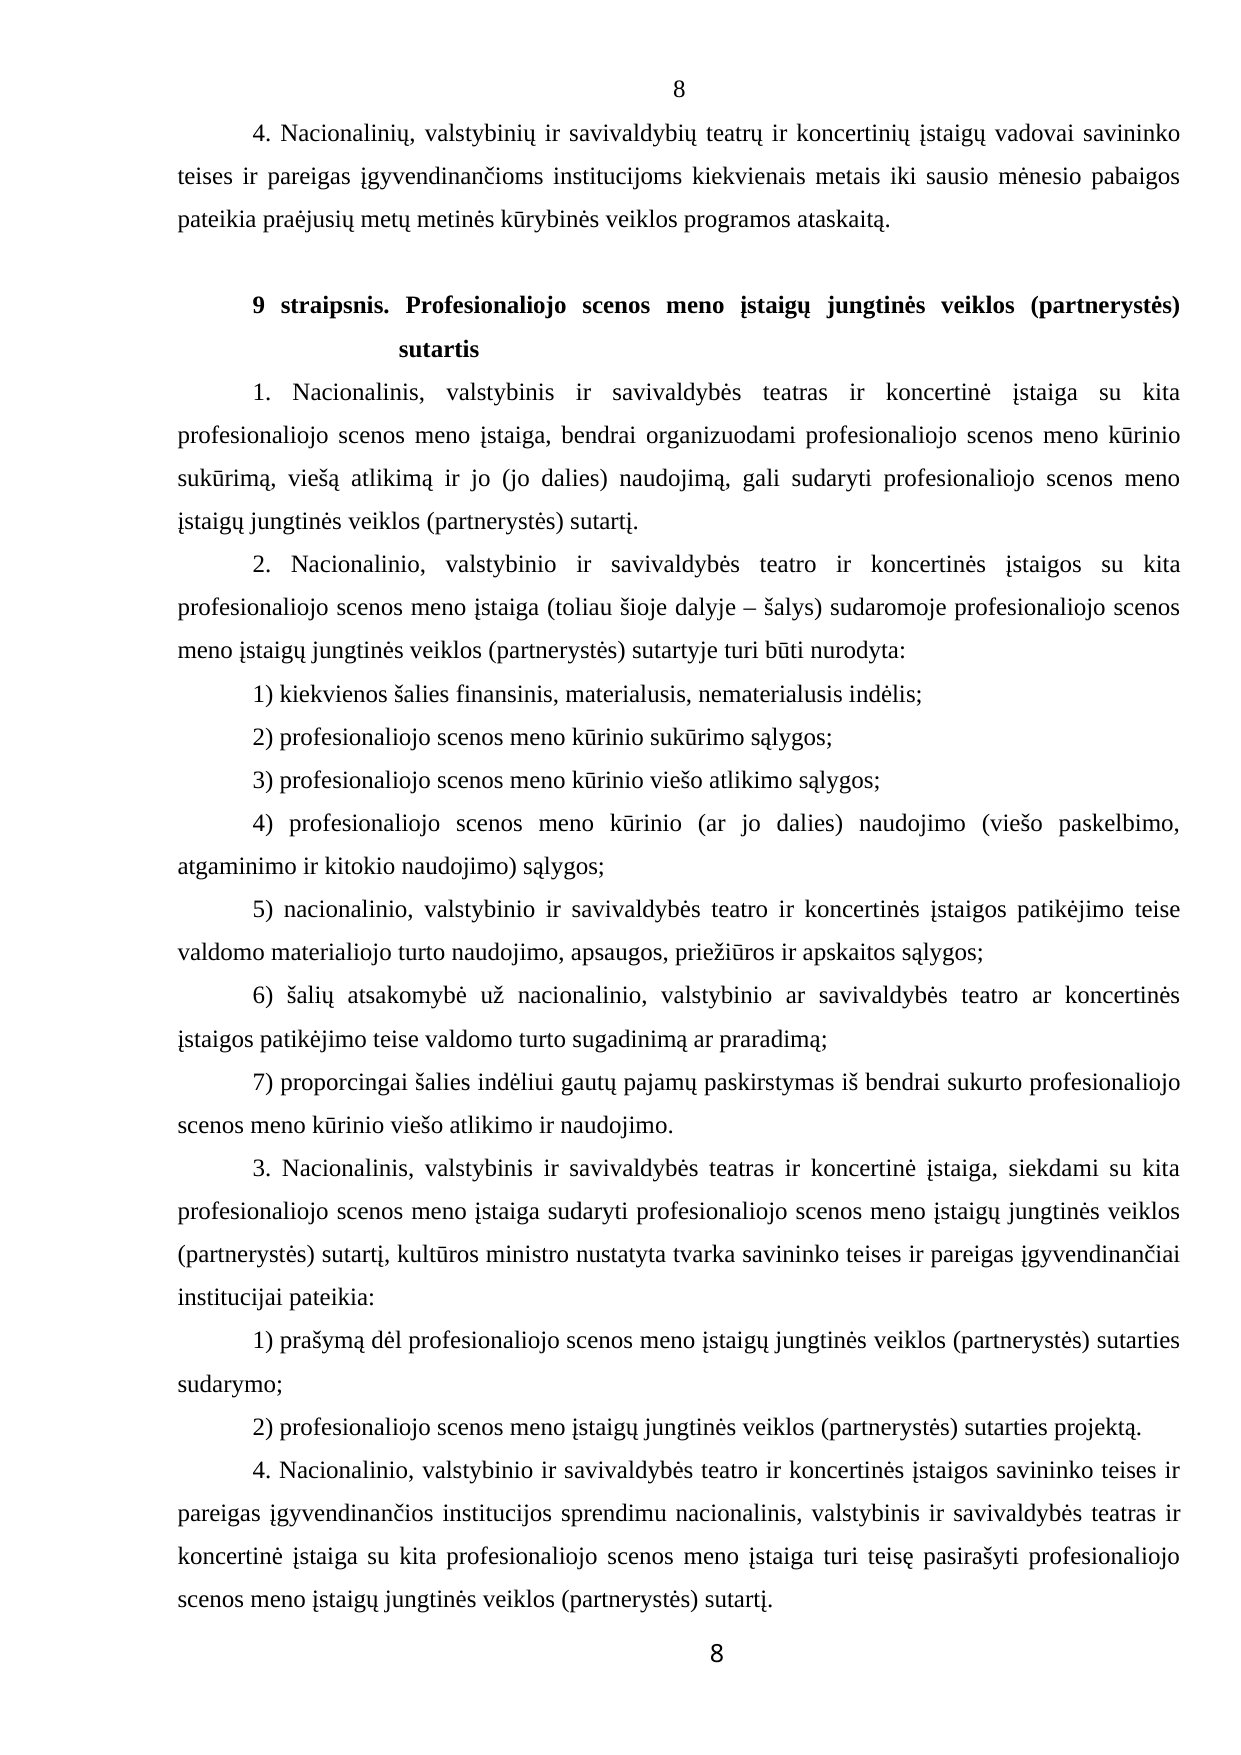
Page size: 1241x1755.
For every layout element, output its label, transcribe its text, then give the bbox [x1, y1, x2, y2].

text 1. Nacionalinis, valstybinis ir savivaldybės teatras ir koncertinė įstaiga su kita profesionaliojo scenos meno įstaiga, bendrai organizuodami profesionaliojo scenos meno kūrinio sukūrimą, viešą atlikimą ir jo (jo dalies) naudojimą, gali sudaryti profesionaliojo scenos meno įstaigų jungtinės veiklos (partnerystės) sutartį. [177, 377, 1181, 535]
text 3. Nacionalinis, valstybinis ir savivaldybės teatras ir koncertinė įstaiga, siekdami su kita profesionaliojo scenos meno įstaiga sudaryti profesionaliojo scenos meno įstaigų jungtinės veiklos (partnerystės) sutartį, kultūros ministro nustatyta tvarka savininko teises ir pareigas įgyvendinančiai institucijai pateikia: [177, 1153, 1181, 1311]
text 2) profesionaliojo scenos meno įstaigų jungtinės veiklos (partnerystės) sutarties projektą. [177, 1412, 1181, 1441]
text 4) profesionaliojo scenos meno kūrinio (ar jo dalies) naudojimo (viešo paskelbimo, atgaminimo ir kitokio naudojimo) sąlygos; [177, 808, 1181, 880]
text 2. Nacionalinio, valstybinio ir savivaldybės teatro ir koncertinės įstaigos su kita profesionaliojo scenos meno įstaiga (toliau šioje dalyje – šalys) sudaromoje profesionaliojo scenos meno įstaigų jungtinės veiklos (partnerystės) sutartyje turi būti nurodyta: [177, 549, 1181, 664]
text 7) proporcingai šalies indėliui gautų pajamų paskirstymas iš bendrai sukurto profesionaliojo scenos meno kūrinio viešo atlikimo ir naudojimo. [177, 1067, 1181, 1139]
text 3) profesionaliojo scenos meno kūrinio viešo atlikimo sąlygos; [177, 765, 1181, 794]
text 1) kiekvienos šalies finansinis, materialusis, nematerialusis indėlis; [177, 679, 1181, 707]
text 1) prašymą dėl profesionaliojo scenos meno įstaigų jungtinės veiklos (partnerystės) sutarties sudarymo; [177, 1326, 1181, 1397]
text 4. Nacionalinių, valstybinių ir savivaldybių teatrų ir koncertinių įstaigų vadovai savininko teises ir pareigas įgyvendinančioms institucijoms kiekvienais metais iki sausio mėnesio pabaigos pateikia praėjusių metų metinės kūrybinės veiklos programos ataskaitą. [177, 118, 1181, 233]
text 2) profesionaliojo scenos meno kūrinio sukūrimo sąlygos; [177, 722, 1181, 751]
text 5) nacionalinio, valstybinio ir savivaldybės teatro ir koncertinės įstaigos patikėjimo teise valdomo materialiojo turto naudojimo, apsaugos, priežiūros ir apskaitos sąlygos; [177, 894, 1181, 966]
text 6) šalių atsakomybė už nacionalinio, valstybinio ar savivaldybės teatro ar koncertinės įstaigos patikėjimo teise valdomo turto sugadinimą ar praradimą; [177, 981, 1181, 1052]
text 9 straipsnis. Profesionaliojo scenos meno įstaigų jungtinės veiklos (partnerystės) sutartis [252, 291, 1181, 362]
text 4. Nacionalinio, valstybinio ir savivaldybės teatro ir koncertinės įstaigos savininko teises ir pareigas įgyvendinančios institucijos sprendimu nacionalinis, valstybinis ir savivaldybės teatras ir koncertinė įstaiga su kita profesionaliojo scenos meno įstaiga turi teisę pasirašyti profesionaliojo scenos meno įstaigų jungtinės veiklos (partnerystės) sutartį. [177, 1455, 1181, 1613]
